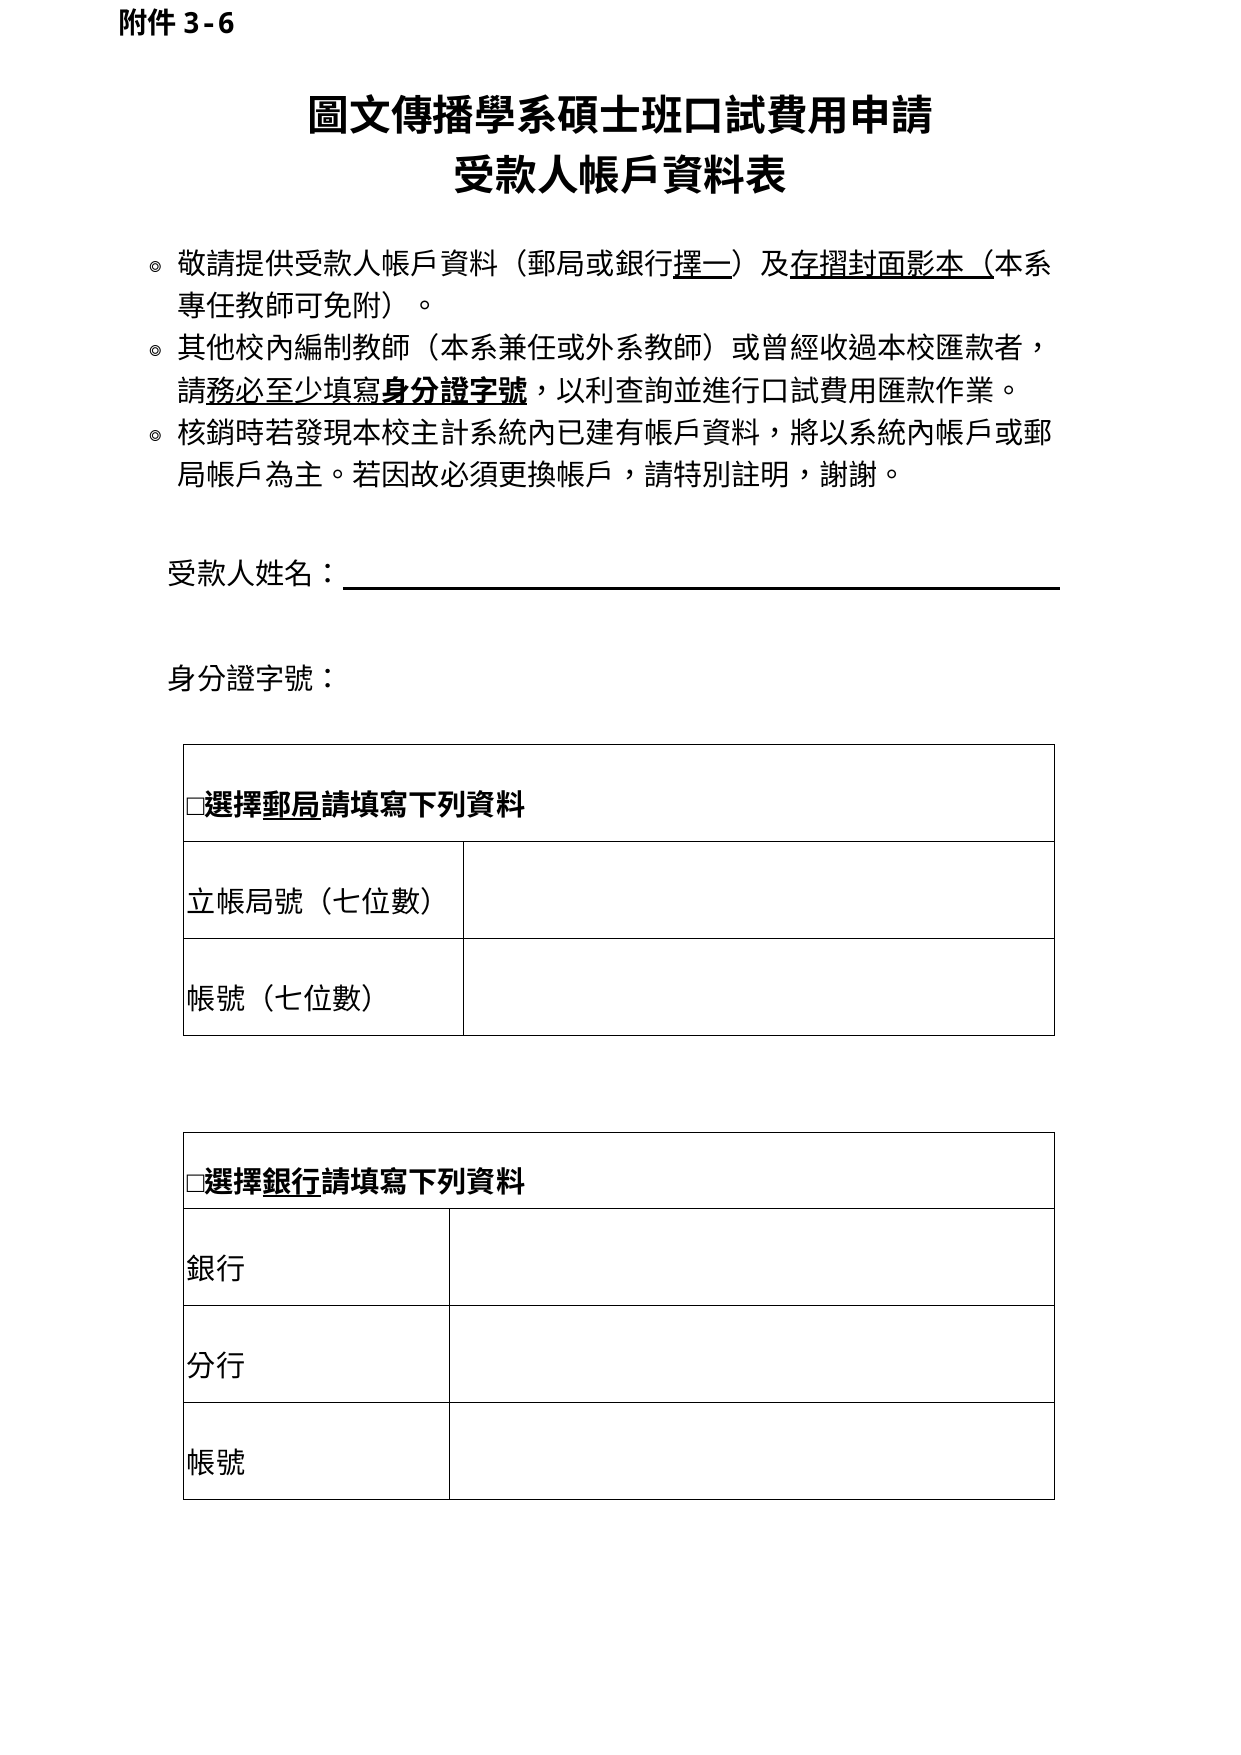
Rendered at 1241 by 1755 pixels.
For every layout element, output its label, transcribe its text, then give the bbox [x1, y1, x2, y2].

table_cell [464, 842, 1054, 938]
table_header □選擇銀行請填寫下列資料 [184, 1133, 1054, 1208]
table_cell [450, 1403, 1054, 1498]
table_cell [450, 1306, 1054, 1402]
list 核銷時若發現本校主計系統內已建有帳戶資料，將以系統內帳戶或郵局帳戶為主。若因故必須更換帳戶，請特別註明，謝謝。 [148, 409, 1056, 494]
text 受款人姓名： [118, 546, 1122, 594]
table_cell [450, 1209, 1054, 1305]
table_cell [464, 939, 1054, 1035]
list 敬請提供受款人帳戶資料（郵局或銀行擇一）及存摺封面影本（本系專任教師可免附）。 [148, 240, 1056, 325]
table_cell 銀行 [184, 1209, 449, 1305]
table_cell 立帳局號（七位數） [184, 842, 463, 938]
table_header □選擇郵局請填寫下列資料 [184, 745, 1054, 841]
table_cell 帳號（七位數） [184, 939, 463, 1035]
list 其他校內編制教師（本系兼任或外系教師）或曾經收過本校匯款者，請務必至少填寫身分證字號，以利查詢並進行口試費用匯款作業。 [148, 325, 1056, 409]
text 圖文傳播學系碩士班口試費用申請 [118, 82, 1122, 142]
text 附件3-6 [118, 0, 1122, 42]
text 身分證字號： [118, 656, 1122, 698]
table_cell 帳號 [184, 1403, 449, 1498]
table_cell 分行 [184, 1306, 449, 1402]
text 受款人帳戶資料表 [118, 142, 1122, 203]
